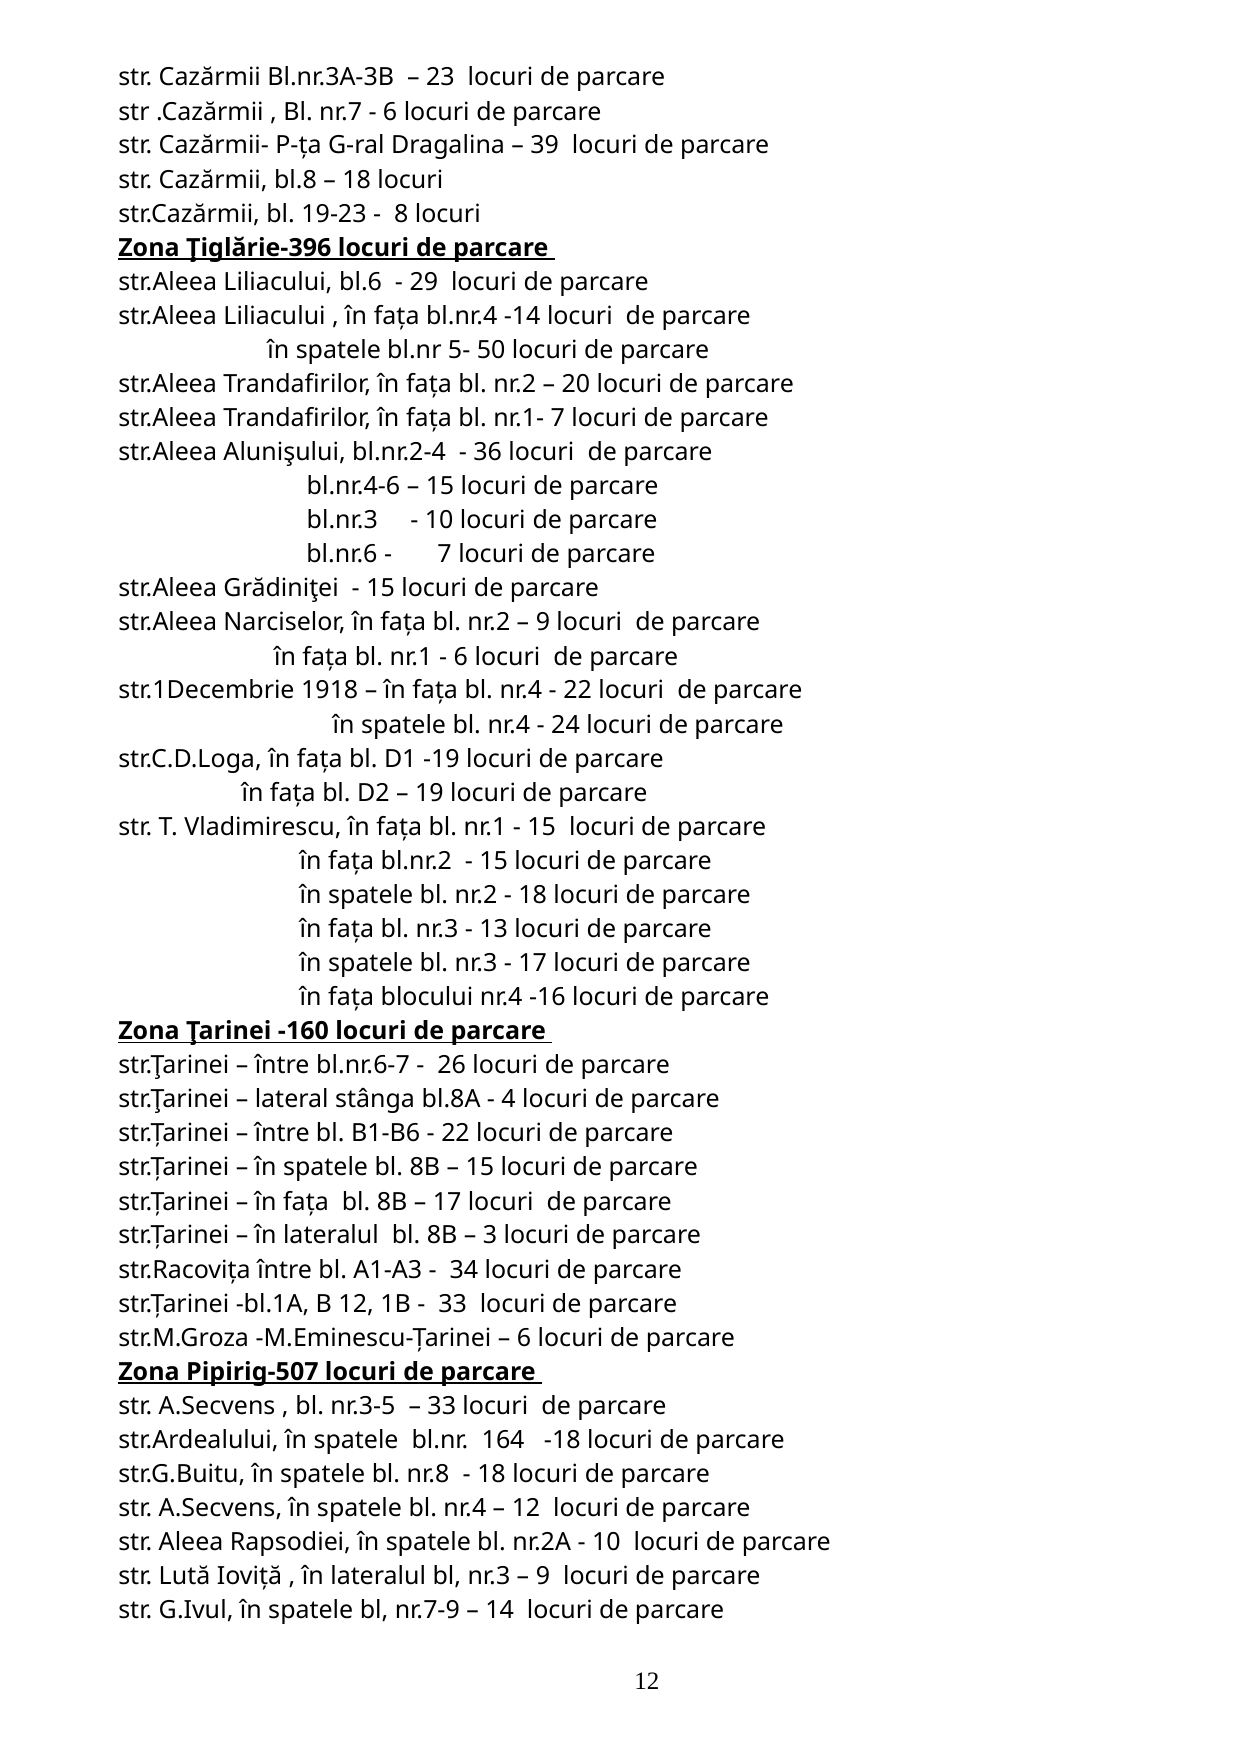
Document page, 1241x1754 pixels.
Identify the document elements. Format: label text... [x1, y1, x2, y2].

text str.Ţarinei – în faţa bl. 8B – 17 locuri de parcare [118, 1183, 1175, 1217]
text str.1Decembrie 1918 – în faţa bl. nr.4 - 22 locuri de parcare [118, 672, 1175, 706]
text str. Lută Ioviţă , în lateralul bl, nr.3 – 9 locuri de parcare [118, 1558, 1175, 1592]
text str.Ţarinei – în spatele bl. 8B – 15 locuri de parcare [118, 1149, 1175, 1183]
text str. G.Ivul, în spatele bl, nr.7-9 – 14 locuri de parcare [118, 1592, 1175, 1626]
text în spatele bl.nr 5- 50 locuri de parcare [118, 332, 1175, 366]
text str.C.D.Loga, în faţa bl. D1 -19 locuri de parcare [118, 740, 1175, 774]
text str .Cazărmii , Bl. nr.7 - 6 locuri de parcare [118, 93, 1175, 127]
text bl.nr.6 - 7 locuri de parcare [118, 536, 1175, 570]
text în spatele bl. nr.3 - 17 locuri de parcare [118, 945, 1175, 979]
text str. A.Secvens , bl. nr.3-5 – 33 locuri de parcare [118, 1387, 1175, 1422]
text în faţa blocului nr.4 -16 locuri de parcare [118, 979, 1175, 1013]
text Zona Ţarinei -160 locuri de parcare [118, 1013, 1175, 1047]
text str.Țarinei -bl.1A, B 12, 1B - 33 locuri de parcare [118, 1285, 1175, 1319]
text str.Aleea Trandafirilor, în faţa bl. nr.1- 7 locuri de parcare [118, 400, 1175, 434]
text str.Aleea Liliacului, bl.6 - 29 locuri de parcare [118, 263, 1175, 297]
text în faţa bl. nr.1 - 6 locuri de parcare [118, 638, 1175, 672]
text str.Ţarinei – lateral stânga bl.8A - 4 locuri de parcare [118, 1081, 1175, 1115]
text str.Aleea Grădiniţei - 15 locuri de parcare [118, 570, 1175, 604]
text str.Racoviţa între bl. A1-A3 - 34 locuri de parcare [118, 1251, 1175, 1285]
text str. Cazărmii Bl.nr.3A-3B – 23 locuri de parcare [118, 59, 1175, 93]
text str.Ardealului, în spatele bl.nr. 164 -18 locuri de parcare [118, 1422, 1175, 1456]
text în spatele bl. nr.4 - 24 locuri de parcare [118, 706, 1175, 740]
text str. A.Secvens, în spatele bl. nr.4 – 12 locuri de parcare [118, 1490, 1175, 1524]
text str.Aleea Alunişului, bl.nr.2-4 - 36 locuri de parcare [118, 434, 1175, 468]
text str. Cazărmii, bl.8 – 18 locuri [118, 161, 1175, 195]
text str. Cazărmii- P-ța G-ral Dragalina – 39 locuri de parcare [118, 127, 1175, 161]
text în faţa bl.nr.2 - 15 locuri de parcare [118, 842, 1175, 877]
text bl.nr.3 - 10 locuri de parcare [118, 502, 1175, 536]
text bl.nr.4-6 – 15 locuri de parcare [118, 468, 1175, 502]
text str.Aleea Trandafirilor, în faţa bl. nr.2 – 20 locuri de parcare [118, 366, 1175, 400]
text în faţa bl. D2 – 19 locuri de parcare [118, 774, 1175, 808]
text str.Cazărmii, bl. 19-23 - 8 locuri [118, 195, 1175, 229]
text în faţa bl. nr.3 - 13 locuri de parcare [118, 911, 1175, 945]
text str.G.Buitu, în spatele bl. nr.8 - 18 locuri de parcare [118, 1456, 1175, 1490]
text str. T. Vladimirescu, în faţa bl. nr.1 - 15 locuri de parcare [118, 808, 1175, 842]
text în spatele bl. nr.2 - 18 locuri de parcare [118, 877, 1175, 911]
text str.Ţarinei – între bl. B1-B6 - 22 locuri de parcare [118, 1115, 1175, 1149]
text Zona Pipirig-507 locuri de parcare [118, 1353, 1175, 1387]
text Zona Ţiglărie-396 locuri de parcare [118, 229, 1175, 263]
text str.Aleea Narciselor, în faţa bl. nr.2 – 9 locuri de parcare [118, 604, 1175, 638]
text str.M.Groza -M.Eminescu-Țarinei – 6 locuri de parcare [118, 1319, 1175, 1353]
text str.Aleea Liliacului , în faţa bl.nr.4 -14 locuri de parcare [118, 297, 1175, 332]
text str.Ţarinei – între bl.nr.6-7 - 26 locuri de parcare [118, 1047, 1175, 1081]
text str.Ţarinei – în lateralul bl. 8B – 3 locuri de parcare [118, 1217, 1175, 1251]
text str. Aleea Rapsodiei, în spatele bl. nr.2A - 10 locuri de parcare [118, 1524, 1175, 1558]
